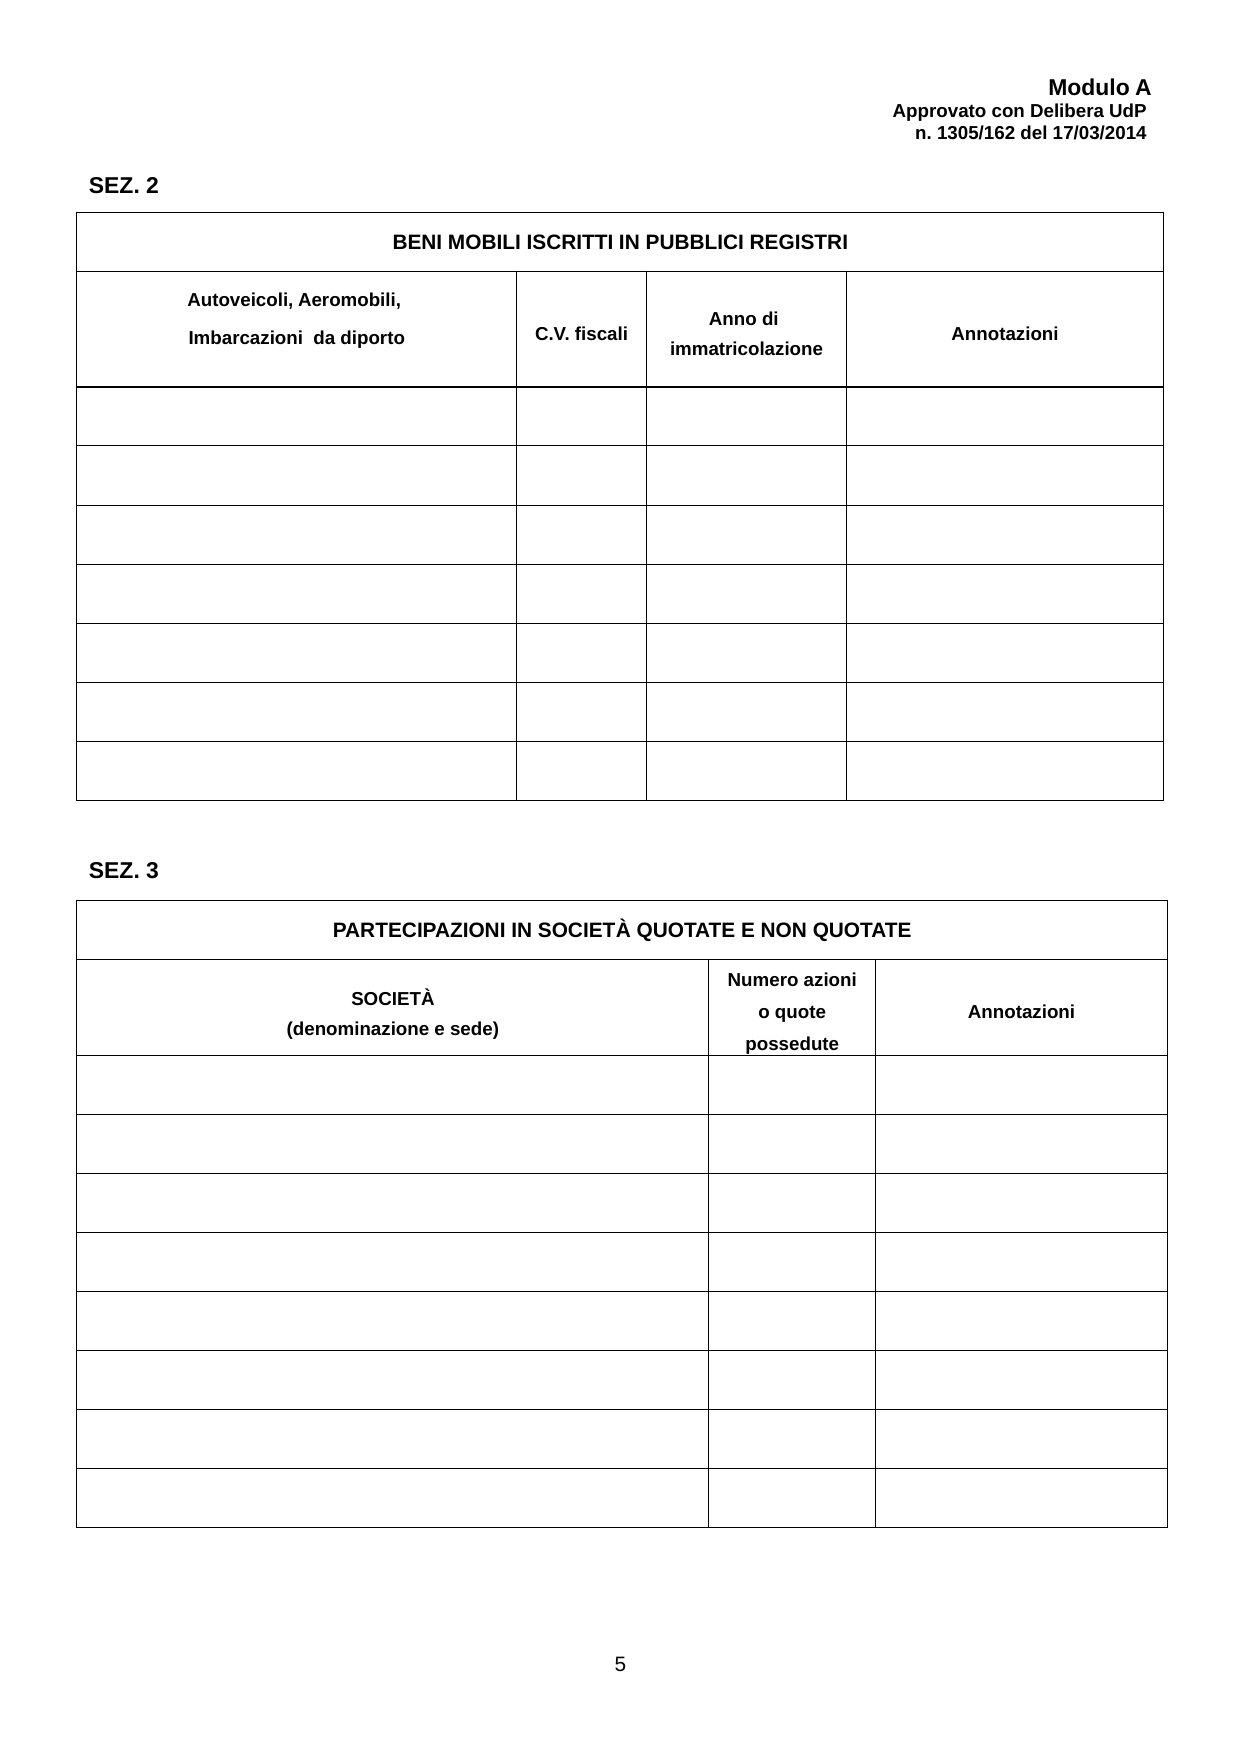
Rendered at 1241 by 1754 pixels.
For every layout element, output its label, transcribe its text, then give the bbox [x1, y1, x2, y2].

table_cell [876, 1233, 1167, 1291]
table_cell [876, 1410, 1167, 1468]
table_cell [517, 446, 646, 504]
table_cell [709, 1115, 875, 1173]
table_cell [847, 565, 1163, 623]
table_cell SOCIETà (denominazione e sede) [77, 960, 708, 1054]
table_cell [77, 388, 516, 445]
table_cell [876, 1292, 1167, 1350]
table_cell [847, 683, 1163, 741]
table_header PARTECIPAZIONI IN SOCIETà QUOTATE E NON QUOTATE [77, 901, 1167, 959]
table_cell [876, 1056, 1167, 1114]
table_cell Numero azioni o quote possedute [709, 960, 875, 1054]
table_cell [709, 1174, 875, 1232]
table_cell [77, 1410, 708, 1468]
table_cell [517, 565, 646, 623]
table_cell [647, 388, 846, 445]
text SEZ. 2 [89, 172, 1152, 198]
table_cell [709, 1410, 875, 1468]
table_cell [647, 446, 846, 504]
table_cell [77, 1351, 708, 1409]
table_header BENI MOBILI ISCRITTI IN PUBBLICI REGISTRI [77, 213, 1163, 271]
table_cell [77, 1174, 708, 1232]
table_cell [77, 1233, 708, 1291]
table_cell [647, 683, 846, 741]
text SEZ. 3 [89, 857, 1152, 883]
table_cell [77, 742, 516, 800]
table_cell C.V. fiscali [517, 272, 646, 386]
table_cell [647, 506, 846, 563]
table_cell [77, 1056, 708, 1114]
table_cell [77, 1292, 708, 1350]
table_cell [876, 1115, 1167, 1173]
table_cell [709, 1351, 875, 1409]
table_cell [647, 624, 846, 682]
table_cell [709, 1292, 875, 1350]
table_cell [709, 1469, 875, 1527]
table_cell [77, 683, 516, 741]
table_cell Annotazioni [876, 960, 1167, 1054]
table_cell [517, 388, 646, 445]
table_cell [847, 506, 1163, 563]
table_cell [77, 624, 516, 682]
table_cell [709, 1233, 875, 1291]
table_cell Annotazioni [847, 272, 1163, 386]
table_cell [709, 1056, 875, 1114]
table_cell [647, 565, 846, 623]
table_cell [517, 506, 646, 563]
table_cell [77, 446, 516, 504]
table_cell [847, 742, 1163, 800]
table_cell [517, 683, 646, 741]
table_cell [517, 742, 646, 800]
table_cell [77, 1115, 708, 1173]
table_cell [847, 446, 1163, 504]
table_cell [876, 1174, 1167, 1232]
table_cell [876, 1469, 1167, 1527]
table_cell [647, 742, 846, 800]
table_cell [517, 624, 646, 682]
table_cell [77, 565, 516, 623]
table_cell [876, 1351, 1167, 1409]
table_cell Anno di immatricolazione [647, 272, 846, 386]
table_cell Autoveicoli, Aeromobili, Imbarcazioni da diporto [77, 272, 516, 386]
table_cell [847, 624, 1163, 682]
table_cell [77, 506, 516, 563]
table_cell [77, 1469, 708, 1527]
table_cell [847, 388, 1163, 445]
